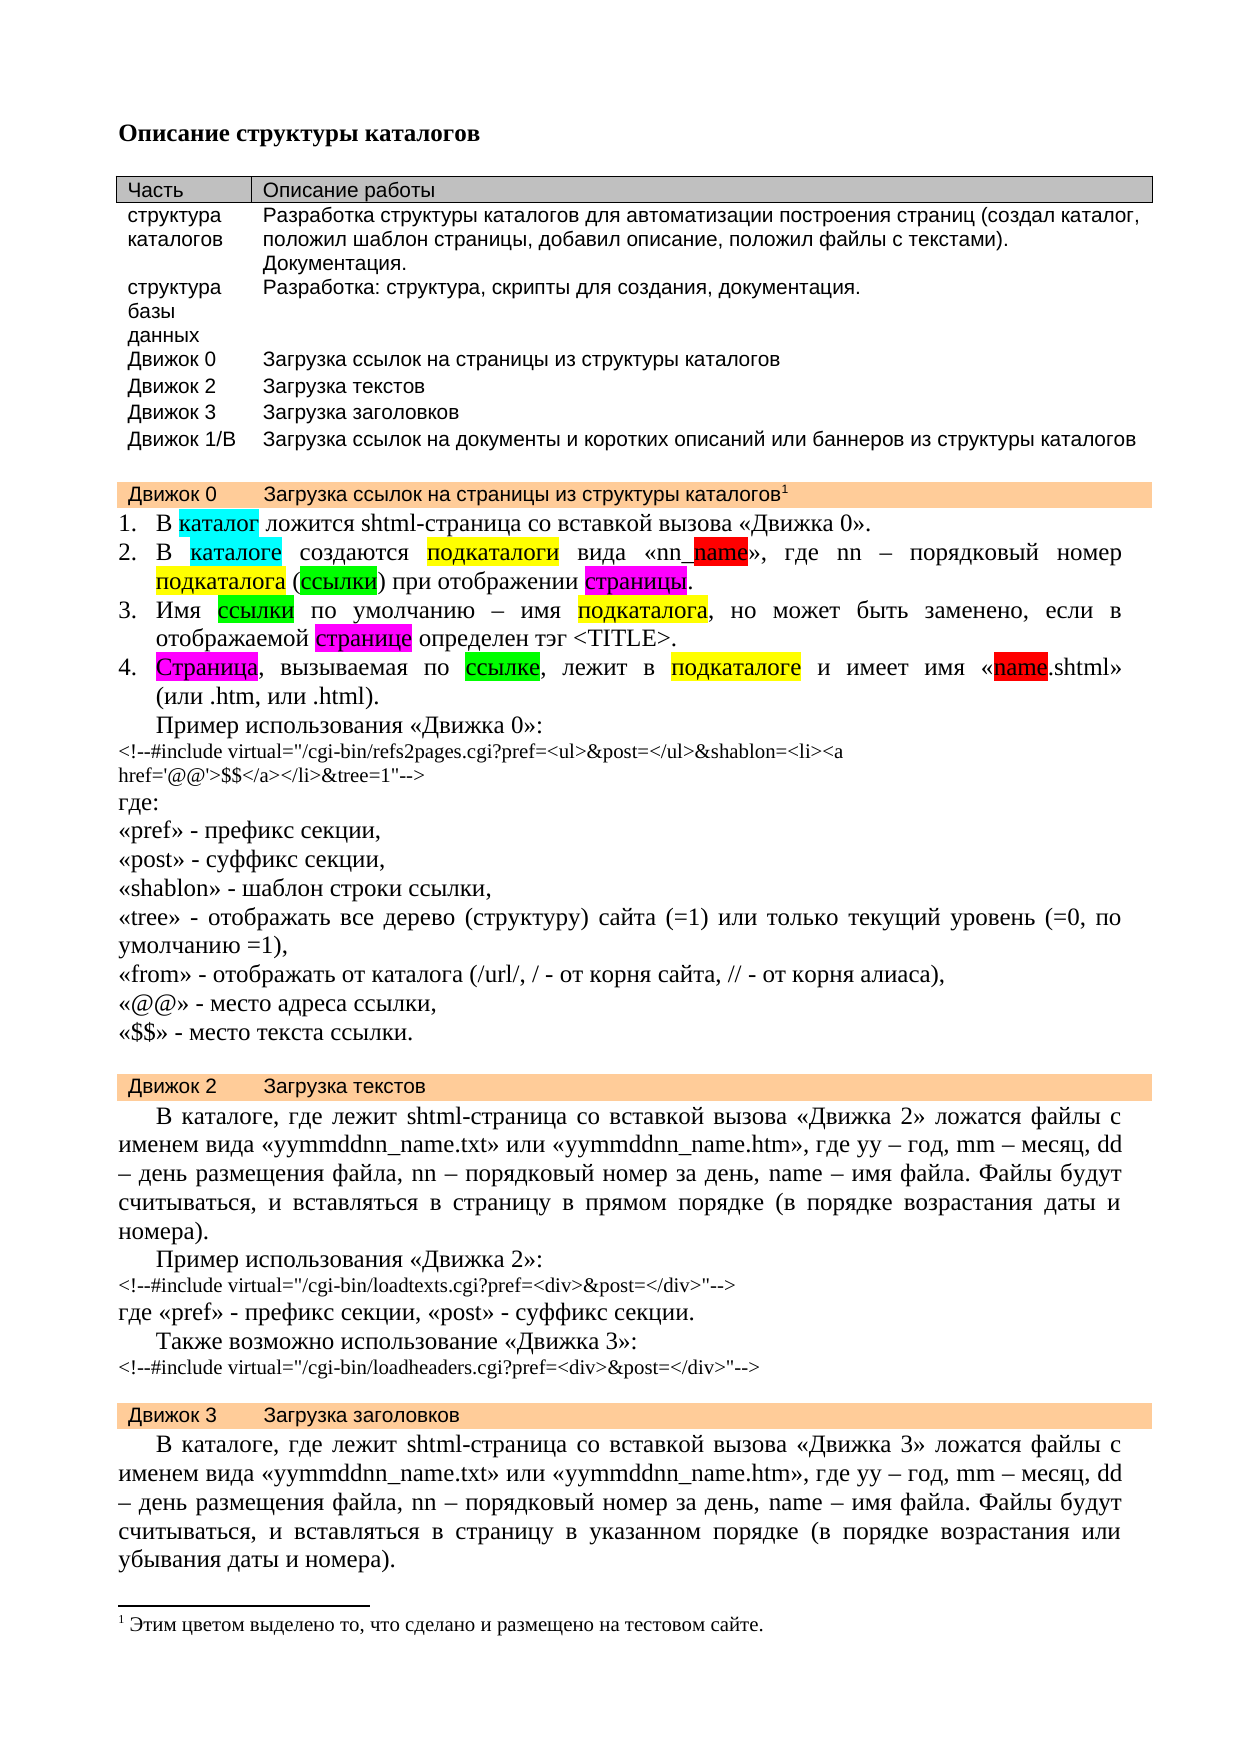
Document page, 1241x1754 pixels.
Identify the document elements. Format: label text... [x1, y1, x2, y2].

text «pref» - префикс секции, [118, 815, 1122, 844]
text «tree» - отображать все дерево (структуру) сайта (=1) или только текущий уровень (=0, по умолчанию =1), [118, 902, 1122, 959]
table_cell Загрузка ссылок на документы и коротких описаний или баннеров из структуры каталогов [251, 427, 1152, 453]
text В каталоге, где лежит shtml-страница со вставкой вызова «Движка 3» ложатся файлы с именем вида «yymmddnn_name.txt» или «yymmddnn_name.htm», где yy – год, mm – месяц, dd – день размещения файла, nn – порядковый номер за день, name – имя файла. Файлы будут считываться, и вставляться в страницу в указанном порядке (в порядке возрастания или убывания даты и номера). [118, 1429, 1122, 1573]
text Также возможно использование «Движка 3»: [118, 1326, 1122, 1355]
list В каталог ложится shtml-страница со вставкой вызова «Движка 0». [118, 508, 1122, 537]
table_cell Загрузка ссылок на страницы из структуры каталогов [251, 347, 1152, 373]
text <!--#include virtual="/cgi-bin/loadheaders.cgi?pref=<div>&post=</div>"--> [118, 1355, 1122, 1379]
table_header Часть [117, 177, 251, 202]
table_header Движок 2 [117, 1074, 252, 1101]
list Имя ссылки по умолчанию – имя подкаталога, но может быть заменено, если в отображаемой странице определен тэг <TITLE>. [118, 595, 1122, 652]
table_header Загрузка текстов [252, 1074, 1152, 1101]
table_header Движок 3 [117, 1403, 252, 1429]
text В каталоге, где лежит shtml-страница со вставкой вызова «Движка 2» ложатся файлы с именем вида «yymmddnn_name.txt» или «yymmddnn_name.htm», где yy – год, mm – месяц, dd – день размещения файла, nn – порядковый номер за день, name – имя файла. Файлы будут считываться, и вставляться в страницу в прямом порядке (в порядке возрастания даты и номера). [118, 1101, 1122, 1244]
list В каталоге создаются подкаталоги вида «nn_name», где nn – порядковый номер подкаталога (ссылки) при отображении страницы. [118, 537, 1122, 595]
text «shablon» - шаблон строки ссылки, [118, 873, 1122, 902]
table_header Описание работы [252, 177, 1152, 202]
text «@@» - место адреса ссылки, [118, 988, 1122, 1017]
table_cell Загрузка заголовков [251, 400, 1152, 427]
text «from» - отображать от каталога (/url/, / - от корня сайта, // - от корня алиаса), [118, 959, 1122, 988]
table_cell Разработка структуры каталогов для автоматизации построения страниц (создал каталог, положил шаблон страницы, добавил описание, положил файлы с текстами). Документация. [251, 203, 1152, 275]
text где «pref» - префикс секции, «post» - суффикс секции. [118, 1297, 1122, 1326]
table_cell структура базы данных [116, 275, 251, 347]
table_header Загрузка ссылок на страницы из структуры каталогов [252, 482, 1152, 508]
text Пример использования «Движка 2»: [118, 1244, 1122, 1273]
table_cell Движок 2 [116, 374, 251, 400]
text <!--#include virtual="/cgi-bin/refs2pages.cgi?pref=<ul>&post=</ul>&shablon=<li><a href='@@'>$$</a></li>&tree=1"--> [118, 738, 1122, 787]
table_cell Движок 3 [116, 400, 251, 427]
text «post» - суффикс секции, [118, 844, 1122, 873]
text <!--#include virtual="/cgi-bin/loadtexts.cgi?pref=<div>&post=</div>"--> [118, 1273, 1122, 1297]
table_cell Разработка: структура, скрипты для создания, документация. [251, 275, 1152, 347]
text Пример использования «Движка 0»: [118, 710, 1122, 738]
list Страница, вызываемая по ссылке, лежит в подкаталоге и имеет имя «name.shtml» (или .htm, или .html). [118, 652, 1122, 710]
text «$$» - место текста ссылки. [118, 1017, 1122, 1045]
table_header Загрузка заголовков [252, 1403, 1152, 1429]
table_cell Загрузка текстов [251, 374, 1152, 400]
text где: [118, 787, 1122, 815]
table_cell Движок 0 [116, 347, 251, 373]
table_cell структура каталогов [116, 203, 251, 275]
table_cell Движок 1/B [116, 427, 251, 453]
text Описание структуры каталогов [118, 118, 1122, 147]
table_header Движок 0 [117, 482, 252, 508]
